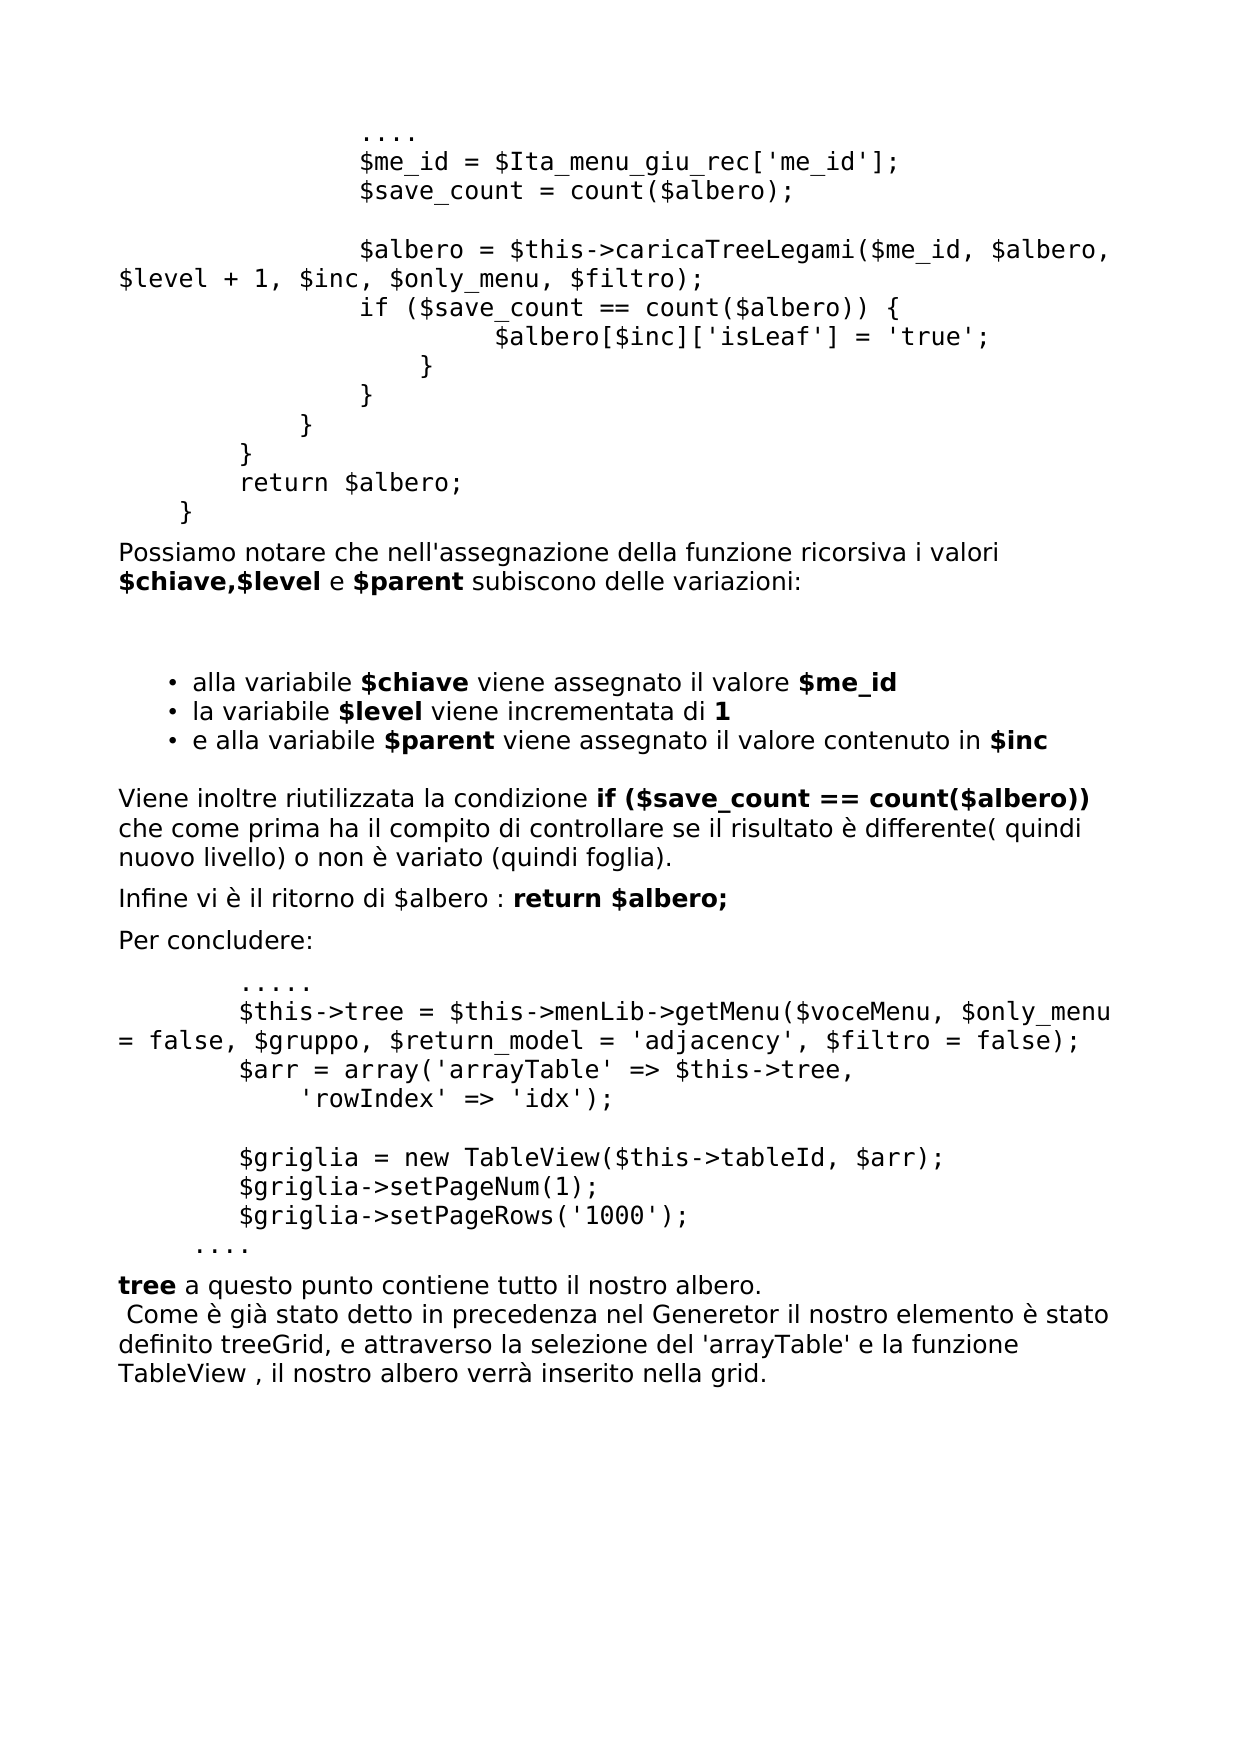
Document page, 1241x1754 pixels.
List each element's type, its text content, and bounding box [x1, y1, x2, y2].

text Per concludere: [118, 926, 1122, 956]
list e alla variabile $parent viene assegnato il valore contenuto in $inc [177, 726, 1122, 755]
text Infine vi è il ritorno di $albero : return $albero; [118, 885, 1122, 914]
list alla variabile $chiave viene assegnato il valore $me_id [177, 668, 1122, 697]
text .... $me_id = $Ita_menu_giu_rec['me_id']; $save_count = count($albero); $albero = $this->caricaTreeLegami($me_id, $albero, $level + 1, $inc, $only_menu, $filtro); if ($save_count == count($albero)) { $albero[$inc]['isLeaf'] = 'true'; } } } } return $albero; } [118, 118, 1122, 526]
text Viene inoltre riutilizzata la condizione if ($save_count == count($albero)) che come prima ha il compito di controllare se il risultato è differente( quindi nuovo livello) o non è variato (quindi foglia). [118, 785, 1122, 872]
list la variabile $level viene incrementata di 1 [177, 697, 1122, 726]
text tree a questo punto contiene tutto il nostro albero. Come è già stato detto in precedenza nel Generetor il nostro elemento è stato definito treeGrid, e attraverso la selezione del 'arrayTable' e la funzione TableView , il nostro albero verrà inserito nella grid. [118, 1271, 1122, 1388]
text ..... $this->tree = $this->menLib->getMenu($voceMenu, $only_menu = false, $gruppo, $return_model = 'adjacency', $filtro = false); $arr = array('arrayTable' => $this->tree, 'rowIndex' => 'idx'); $griglia = new TableView($this->tableId, $arr); $griglia->setPageNum(1); $griglia->setPageRows('1000'); .... [118, 968, 1122, 1260]
text Possiamo notare che nell'assegnazione della funzione ricorsiva i valori $chiave,$level e $parent subiscono delle variazioni: [118, 538, 1122, 626]
